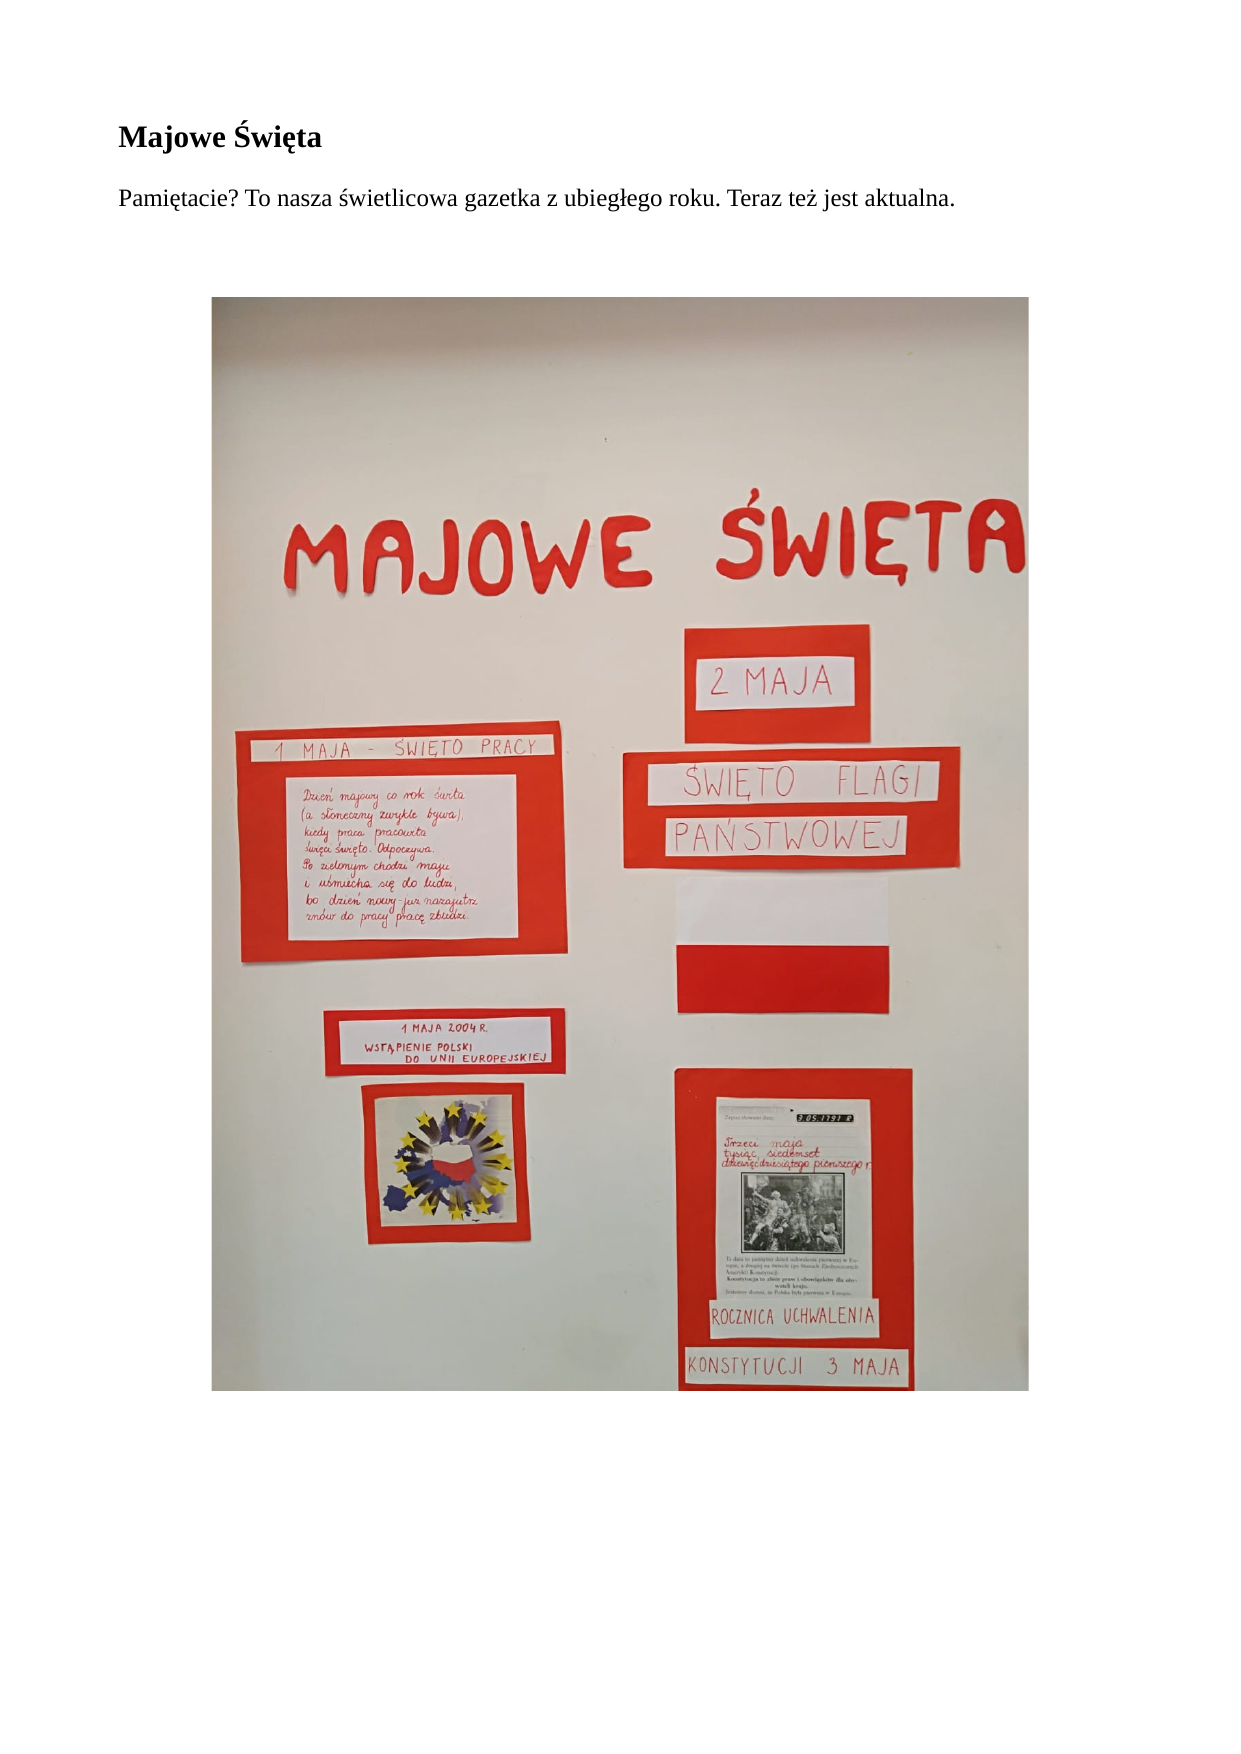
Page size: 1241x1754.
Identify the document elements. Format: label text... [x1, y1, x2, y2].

text Pamiętacie? To nasza świetlicowa gazetka z ubiegłego roku. Teraz też jest aktualna. [118, 183, 1122, 212]
text Majowe Święta [118, 118, 1122, 154]
picture [211, 297, 1029, 1391]
